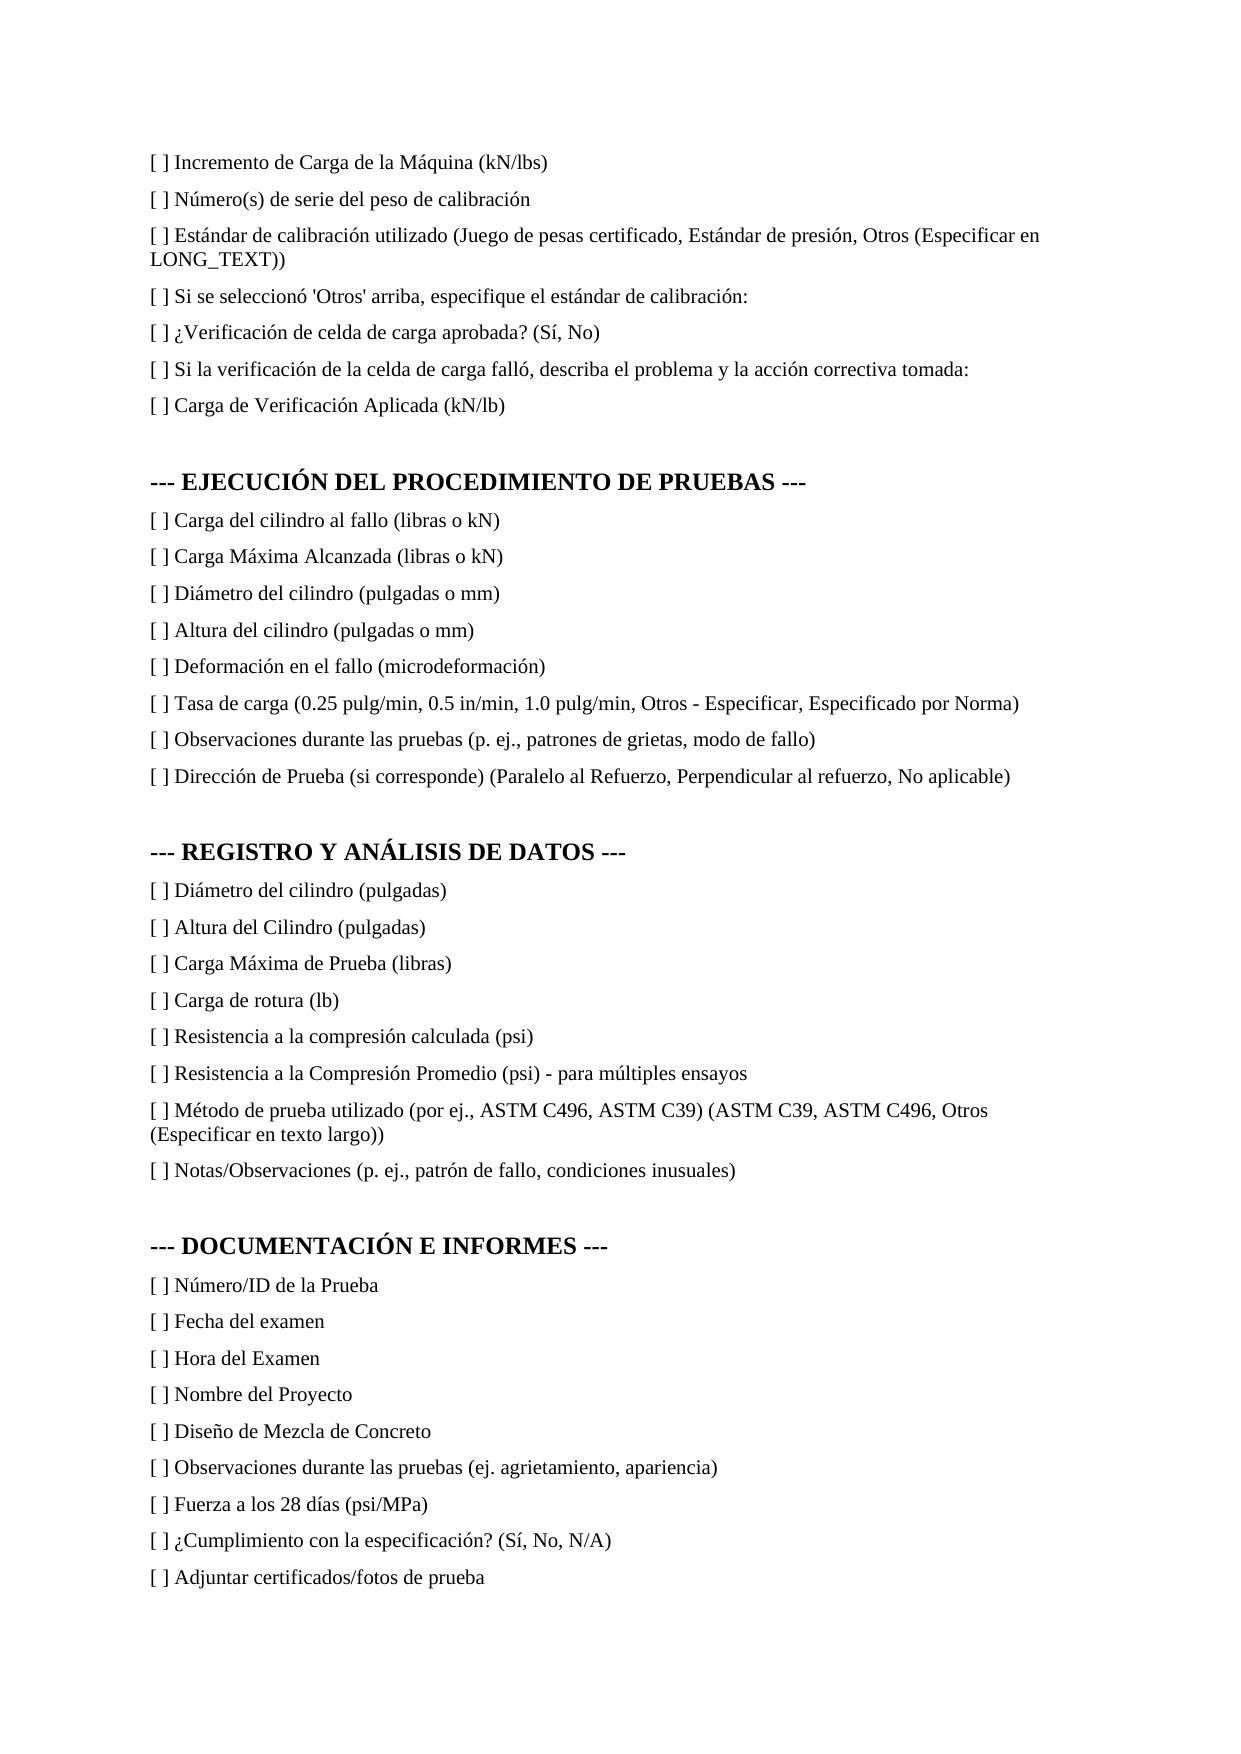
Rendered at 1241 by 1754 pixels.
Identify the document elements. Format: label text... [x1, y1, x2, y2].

text [ ] Tasa de carga (0.25 pulg/min, 0.5 in/min, 1.0 pulg/min, Otros - Especificar, Especificado por Norma) [150, 691, 1090, 715]
text [ ] Carga del cilindro al fallo (libras o kN) [150, 508, 1090, 532]
text [ ] Nombre del Proyecto [150, 1382, 1090, 1406]
text [ ] Estándar de calibración utilizado (Juego de pesas certificado, Estándar de presión, Otros (Especificar en LONG_TEXT)) [150, 223, 1090, 271]
text [ ] Fecha del examen [150, 1309, 1090, 1333]
text [ ] Diámetro del cilindro (pulgadas o mm) [150, 581, 1090, 605]
text [ ] Observaciones durante las pruebas (ej. agrietamiento, apariencia) [150, 1455, 1090, 1479]
text [ ] Si se seleccionó 'Otros' arriba, especifique el estándar de calibración: [150, 284, 1090, 308]
text [ ] ¿Verificación de celda de carga aprobada? (Sí, No) [150, 320, 1090, 344]
text [ ] Fuerza a los 28 días (psi/MPa) [150, 1492, 1090, 1516]
text [ ] Carga de Verificación Aplicada (kN/lb) [150, 393, 1090, 417]
text [ ] Si la verificación de la celda de carga falló, describa el problema y la acción correctiva tomada: [150, 357, 1090, 381]
text [ ] Número(s) de serie del peso de calibración [150, 187, 1090, 211]
text [ ] Número/ID de la Prueba [150, 1272, 1090, 1297]
text --- EJECUCIÓN DEL PROCEDIMIENTO DE PRUEBAS --- [150, 467, 1090, 495]
text [ ] Deformación en el fallo (microdeformación) [150, 654, 1090, 678]
text [ ] Carga de rotura (lb) [150, 988, 1090, 1012]
text --- REGISTRO Y ANÁLISIS DE DATOS --- [150, 837, 1090, 866]
text [ ] Resistencia a la Compresión Promedio (psi) - para múltiples ensayos [150, 1061, 1090, 1085]
text [ ] Diseño de Mezcla de Concreto [150, 1419, 1090, 1443]
text [ ] Adjuntar certificados/fotos de prueba [150, 1565, 1090, 1589]
text [ ] Diámetro del cilindro (pulgadas) [150, 878, 1090, 902]
text [ ] Carga Máxima de Prueba (libras) [150, 951, 1090, 975]
text [ ] Altura del cilindro (pulgadas o mm) [150, 617, 1090, 642]
text [ ] Dirección de Prueba (si corresponde) (Paralelo al Refuerzo, Perpendicular al refuerzo, No aplicable) [150, 764, 1090, 788]
text [ ] Incremento de Carga de la Máquina (kN/lbs) [150, 150, 1090, 174]
text [ ] Notas/Observaciones (p. ej., patrón de fallo, condiciones inusuales) [150, 1158, 1090, 1182]
text [ ] ¿Cumplimiento con la especificación? (Sí, No, N/A) [150, 1528, 1090, 1552]
text [ ] Método de prueba utilizado (por ej., ASTM C496, ASTM C39) (ASTM C39, ASTM C496, Otros (Especificar en texto largo)) [150, 1097, 1090, 1146]
text [ ] Carga Máxima Alcanzada (libras o kN) [150, 544, 1090, 568]
text [ ] Resistencia a la compresión calculada (psi) [150, 1024, 1090, 1048]
text [ ] Hora del Examen [150, 1346, 1090, 1370]
text [ ] Observaciones durante las pruebas (p. ej., patrones de grietas, modo de fallo) [150, 727, 1090, 751]
text --- DOCUMENTACIÓN E INFORMES --- [150, 1231, 1090, 1260]
text [ ] Altura del Cilindro (pulgadas) [150, 915, 1090, 939]
